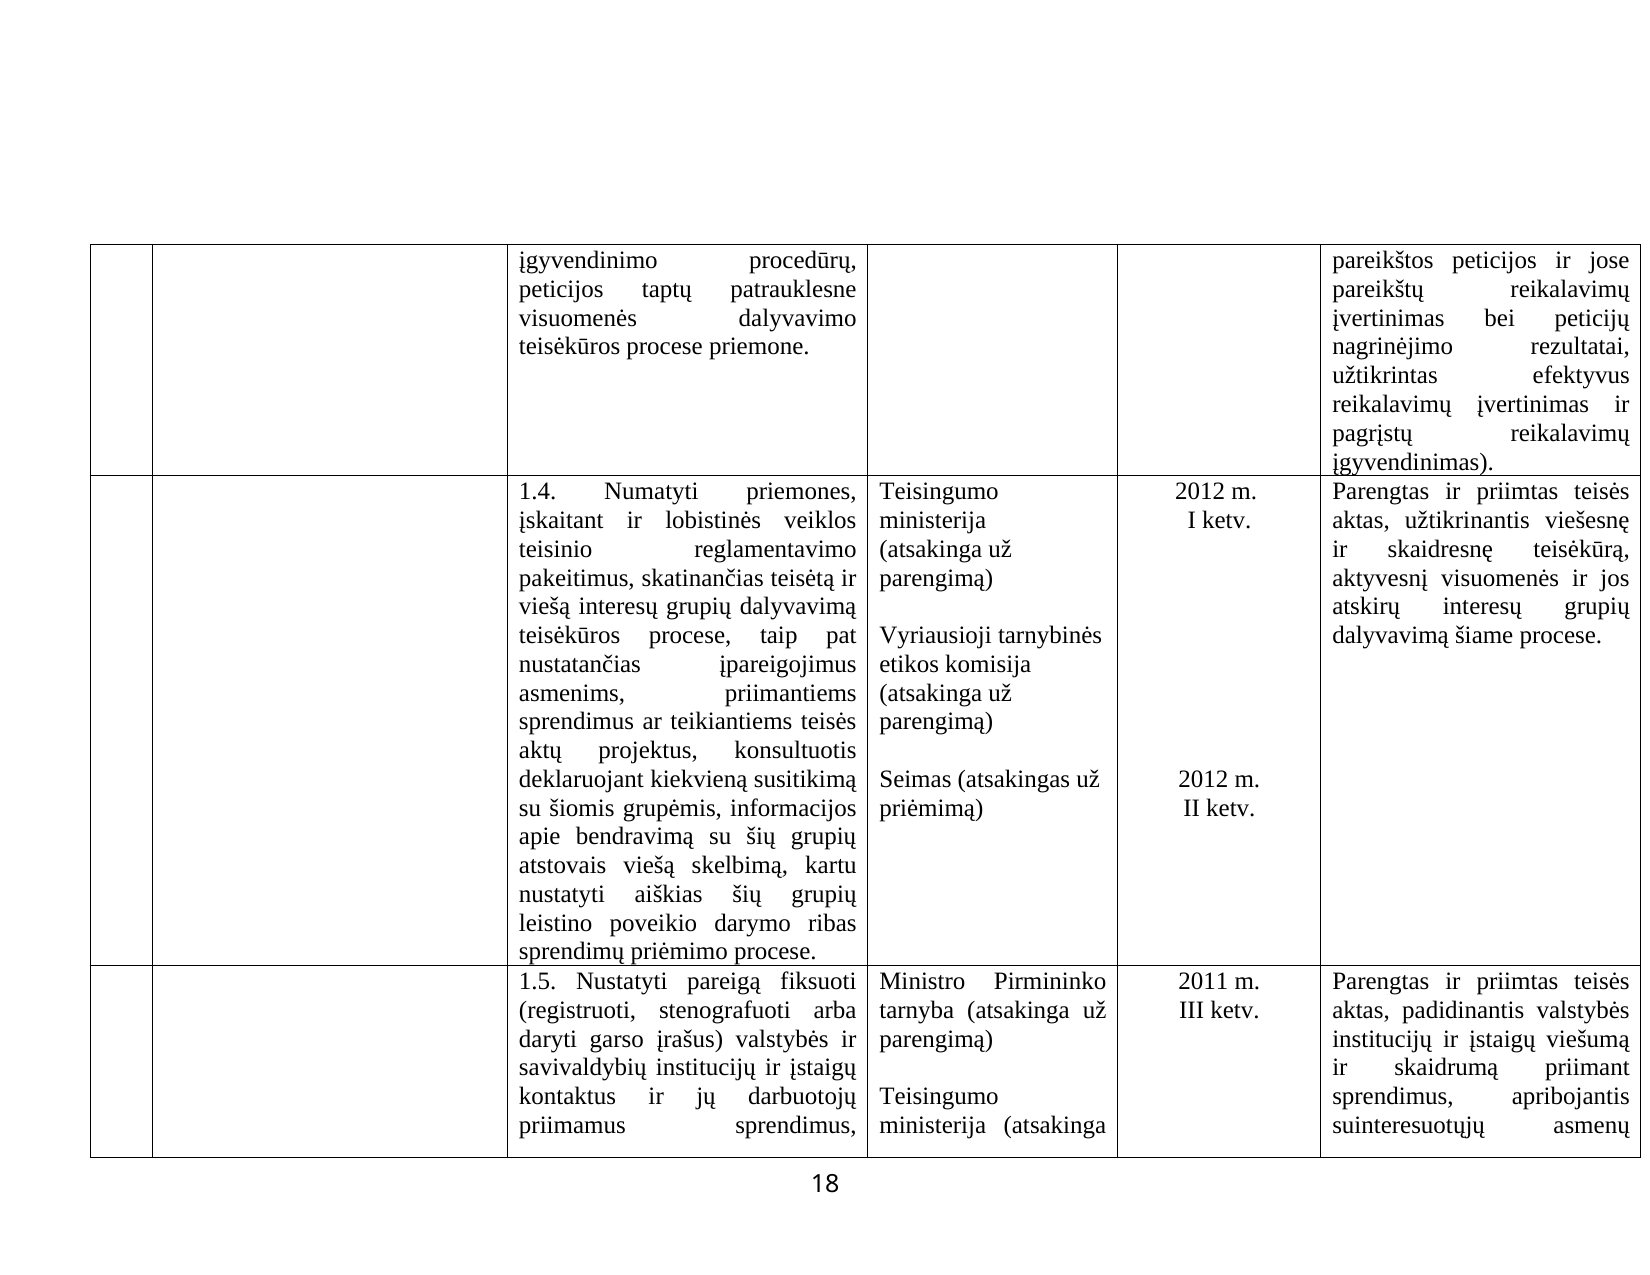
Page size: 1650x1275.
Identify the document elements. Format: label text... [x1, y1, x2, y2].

table_cell Ministro Pirmininko tarnyba (atsakinga už parengimą) Teisingumo ministerija (atsakinga [868, 966, 1117, 1157]
table_cell [868, 245, 1117, 475]
table_cell Parengtas ir priimtas teisės aktas, padidinantis valstybės institucijų ir įstaigų viešumą ir skaidrumą priimant sprendimus, apribojantis suinteresuotųjų asmenų [1321, 966, 1640, 1157]
table_cell 1.4. Numatyti priemones, įskaitant ir lobistinės veiklos teisinio reglamentavimo pakeitimus, skatinančias teisėtą ir viešą interesų grupių dalyvavimą teisėkūros procese, taip pat nustatančias įpareigojimus asmenims, priimantiems sprendimus ar teikiantiems teisės aktų projektus, konsultuotis deklaruojant kiekvieną susitikimą su šiomis grupėmis, informacijos apie bendravimą su šių grupių atstovais viešą skelbimą, kartu nustatyti aiškias šių grupių leistino poveikio darymo ribas sprendimų priėmimo procese. [508, 476, 867, 965]
table_cell įgyvendinimo procedūrų, peticijos taptų patrauklesne visuomenės dalyvavimo teisėkūros procese priemone. [508, 245, 867, 475]
table_cell [153, 966, 507, 1157]
table_cell Teisingumo ministerija (atsakinga už parengimą) Vyriausioji tarnybinės etikos komisija (atsakinga už parengimą) Seimas (atsakingas už priėmimą) [868, 476, 1117, 965]
table_cell pareikštos peticijos ir jose pareikštų reikalavimų įvertinimas bei peticijų nagrinėjimo rezultatai, užtikrintas efektyvus reikalavimų įvertinimas ir pagrįstų reikalavimų įgyvendinimas). [1321, 245, 1640, 475]
table_cell 1.5. Nustatyti pareigą fiksuoti (registruoti, stenografuoti arba daryti garso įrašus) valstybės ir savivaldybių institucijų ir įstaigų kontaktus ir jų darbuotojų priimamus sprendimus, [508, 966, 867, 1157]
table_cell Parengtas ir priimtas teisės aktas, užtikrinantis viešesnę ir skaidresnę teisėkūrą, aktyvesnį visuomenės ir jos atskirų interesų grupių dalyvavimą šiame procese. [1321, 476, 1640, 965]
table_cell [91, 245, 152, 475]
table_cell [153, 245, 507, 475]
table_cell 2011 m. III ketv. [1118, 966, 1320, 1157]
table_cell [1118, 245, 1320, 475]
table_cell [91, 966, 152, 1157]
table_cell 2012 m. I ketv. 2012 m. II ketv. [1118, 476, 1320, 965]
table_cell [91, 476, 152, 965]
table_cell [153, 476, 507, 965]
